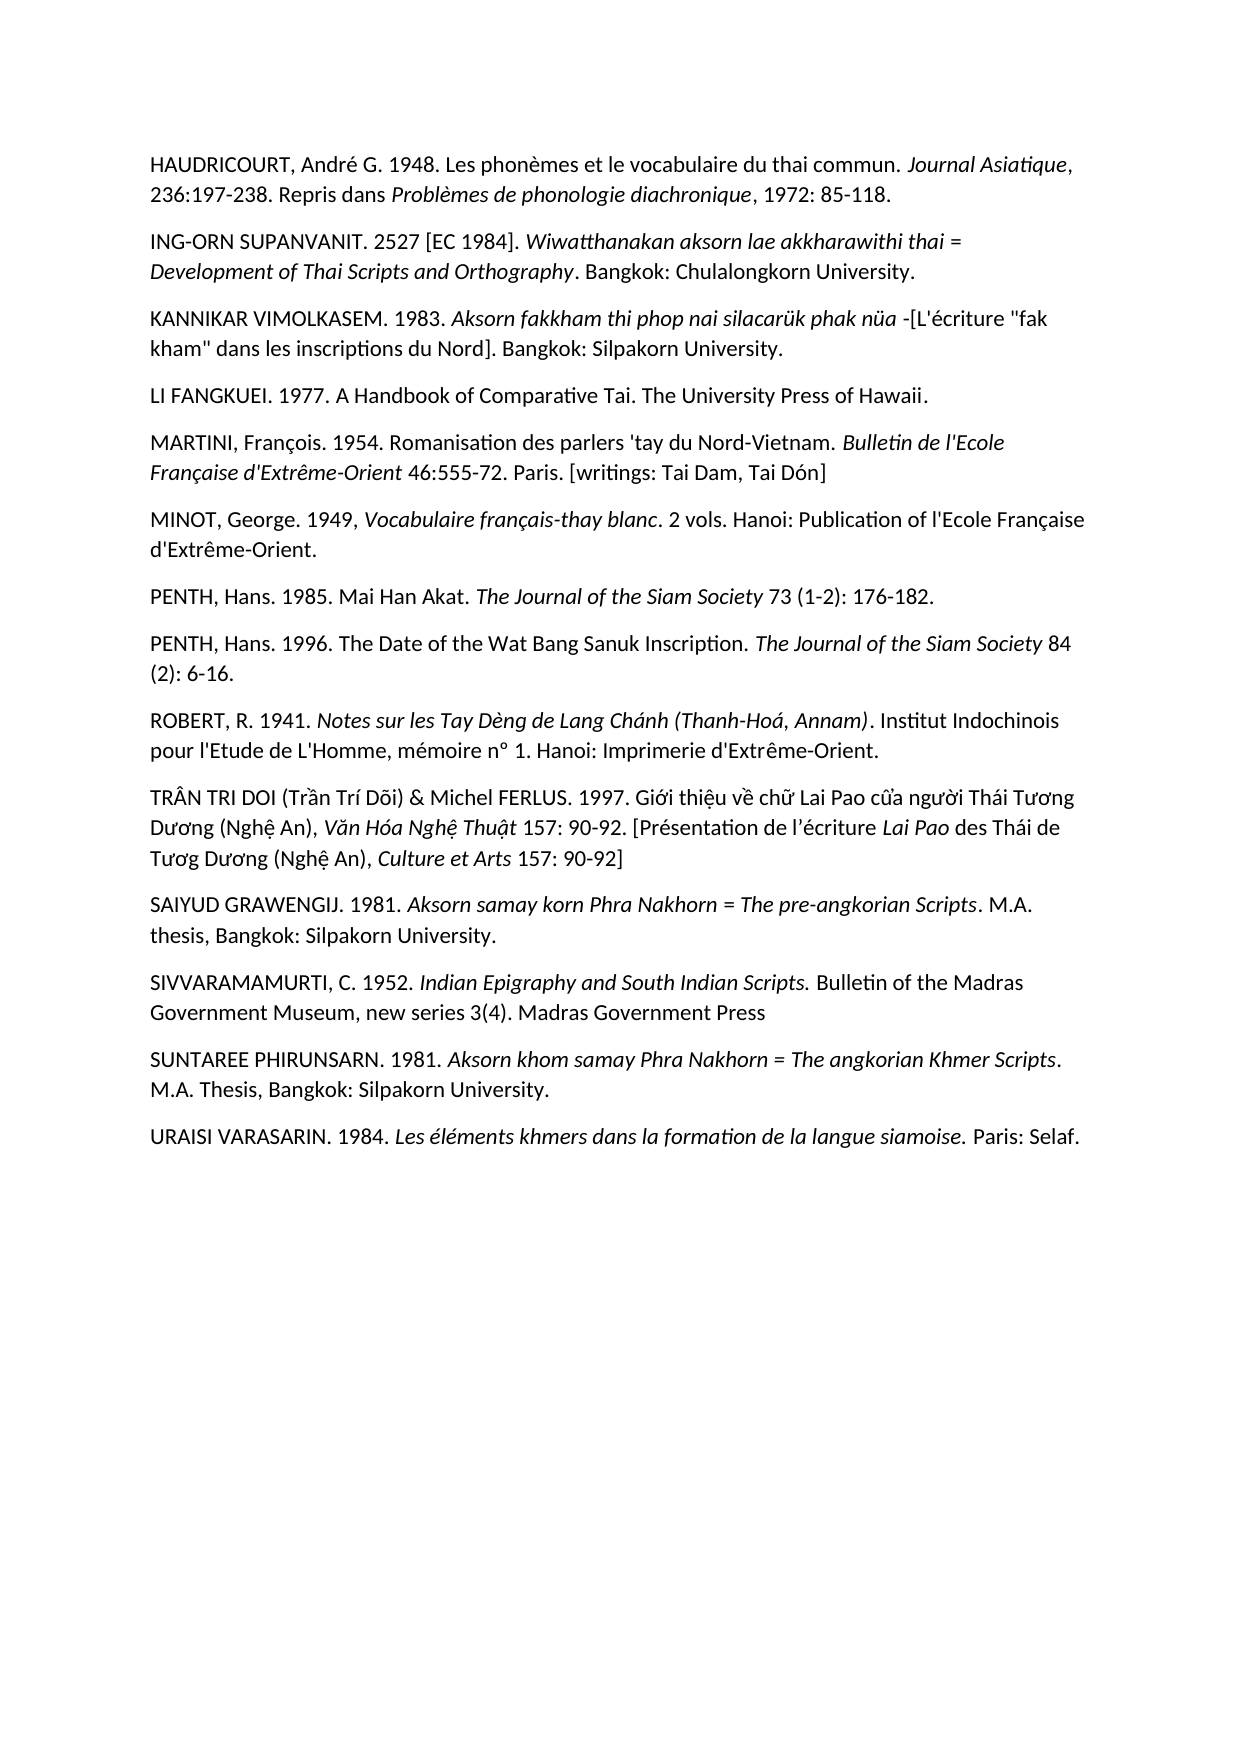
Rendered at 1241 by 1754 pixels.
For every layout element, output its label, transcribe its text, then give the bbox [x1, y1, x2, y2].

text URAISI VARASARIN. 1984. Les éléments khmers dans la formation de la langue siamoise. Paris: Selaf. [150, 1122, 1090, 1150]
text HAUDRICOURT, André G. 1948. Les phonèmes et le vocabulaire du thai commun. Journal Asiatique, 236:197-238. Repris dans Problèmes de phonologie diachronique, 1972: 85-118. [150, 150, 1090, 208]
text PENTH, Hans. 1985. Mai Han Akat. The Journal of the Siam Society 73 (1-2): 176-182. [150, 582, 1090, 610]
text SAIYUD GRAWENGIJ. 1981. Aksorn samay korn Phra Nakhorn = The pre-angkorian Scripts. M.A. thesis, Bangkok: Silpakorn University. [150, 891, 1090, 949]
text ROBERT, R. 1941. Notes sur les Tay Dènɡ de Lang Chánh (Thanh-Hoá, Annam). Institut Indochinois pour l'Etude de L'Homme, mémoire nº 1. Hanoi: Imprimerie d'Extrême-Orient. [150, 706, 1090, 764]
text MINOT, George. 1949, Vocabulaire français-thay blanc. 2 vols. Hanoi: Publication of l'Ecole Française d'Extrême-Orient. [150, 505, 1090, 563]
text PENTH, Hans. 1996. The Date of the Wat Bang Sanuk Inscription. The Journal of the Siam Society 84 (2): 6-16. [150, 629, 1090, 687]
text ING-ORN SUPANVANIT. 2527 [EC 1984]. Wiwatthanakan aksorn lae akkharawithi thai = Development of Thai Scripts and Orthography. Bangkok: Chulalongkorn University. [150, 227, 1090, 285]
text TRÂN TRI DOI (Trần Trí Dõi) & Michel FERLUS. 1997. Giới thiệu về chữ Lai Pao cû̓a người Thái Tương Dương (Nghệ An), Văn Hóa Nghệ Thuật 157: 90-92. [Présentation de l’écriture Lai Pao des Thái de Tươg Dương (Nghệ An), Culture et Arts 157: 90-92] [150, 783, 1090, 872]
text KANNIKAR VIMOLKASEM. 1983. Aksorn fakkham thi phop nai silacarük phak nüa -[L'écriture "fak kham" dans les inscriptions du Nord]. Bangkok: Silpakorn University. [150, 304, 1090, 362]
text SIVVARAMAMURTI, C. 1952. Indian Epigraphy and South Indian Scripts. Bulletin of the Madras Government Museum, new series 3(4). Madras Government Press [150, 968, 1090, 1026]
text SUNTAREE PHIRUNSARN. 1981. Aksorn khom samay Phra Nakhorn = The angkorian Khmer Scripts. M.A. Thesis, Bangkok: Silpakorn University. [150, 1045, 1090, 1103]
text LI FANGKUEI. 1977. A Handbook of Comparative Tai. The University Press of Hawaii. [150, 381, 1090, 409]
text MARTINI, François. 1954. Romanisation des parlers 'tay du Nord-Vietnam. Bulletin de l'Ecole Française d'Extrême-Orient 46:555-72. Paris. [writings: Tai Dam, Tai Dón] [150, 428, 1090, 486]
